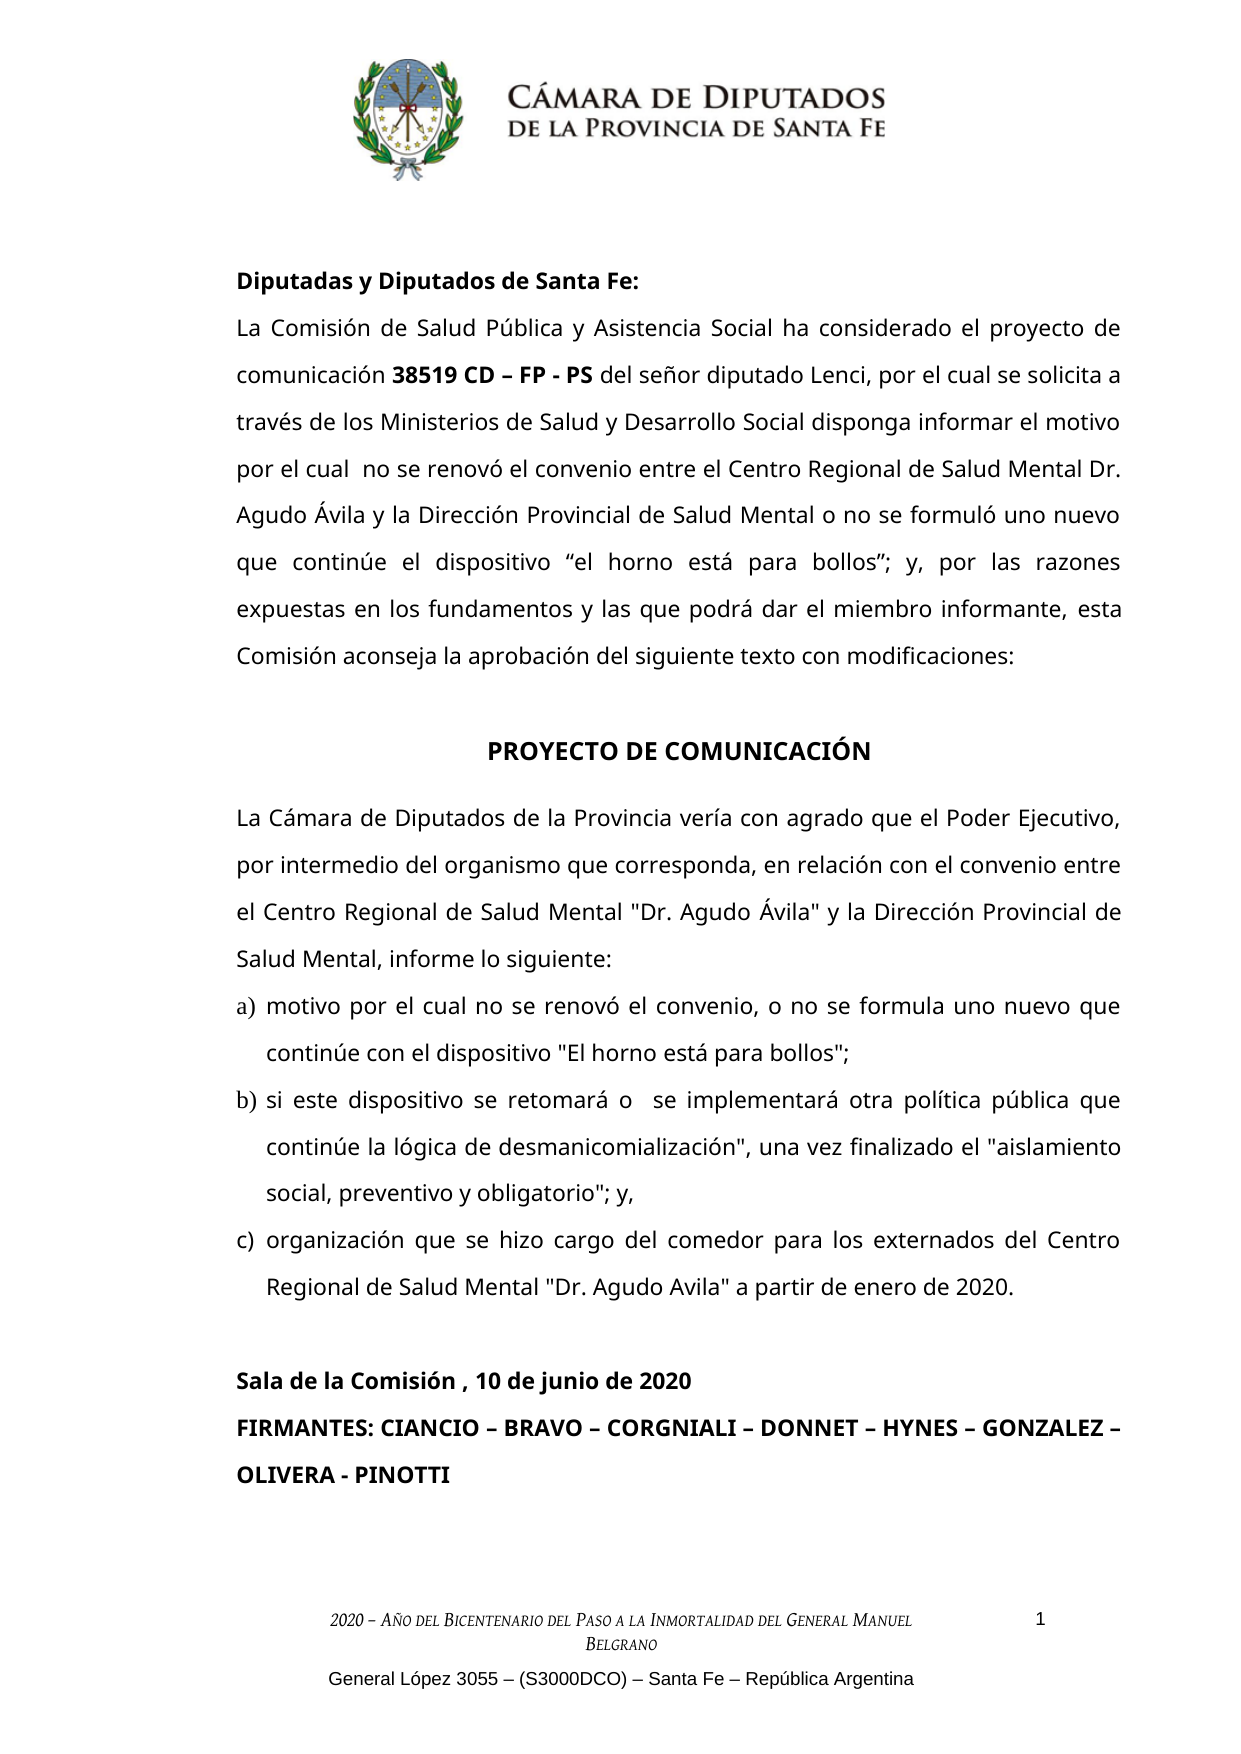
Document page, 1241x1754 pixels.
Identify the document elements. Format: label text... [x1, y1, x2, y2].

text PROYECTO DE COMUNICACIÓN [236, 734, 1122, 768]
list motivo por el cual no se renovó el convenio, o no se formula uno nuevo que continúe con el dispositivo "El horno está para bollos"; [236, 990, 1122, 1068]
text La Cámara de Diputados de la Provincia vería con agrado que el Poder Ejecutivo, por intermedio del organismo que corresponda, en relación con el convenio entre el Centro Regional de Salud Mental "Dr. Agudo Ávila" y la Dirección Provincial de Salud Mental, informe lo siguiente: [236, 802, 1122, 974]
text Diputadas y Diputados de Santa Fe: [236, 265, 1122, 296]
text La Comisión de Salud Pública y Asistencia Social ha considerado el proyecto de comunicación 38519 CD – FP - PS del señor diputado Lenci, por el cual se solicita a través de los Ministerios de Salud y Desarrollo Social disponga informar el motivo por el cual no se renovó el convenio entre el Centro Regional de Salud Mental Dr. Agudo Ávila y la Dirección Provincial de Salud Mental o no se formuló uno nuevo que continúe el dispositivo “el horno está para bollos”; y, por las razones expuestas en los fundamentos y las que podrá dar el miembro informante, esta Comisión aconseja la aprobación del siguiente texto con modificaciones: [236, 312, 1122, 671]
list organización que se hizo cargo del comedor para los externados del Centro Regional de Salud Mental "Dr. Agudo Avila" a partir de enero de 2020. [236, 1224, 1122, 1302]
text Sala de la Comisión , 10 de junio de 2020 [236, 1365, 1122, 1396]
list si este dispositivo se retomará o se implementará otra política pública que continúe la lógica de desmanicomialización", una vez finalizado el "aislamiento social, preventivo y obligatorio"; y, [236, 1084, 1122, 1209]
text FIRMANTES: CIANCIO – BRAVO – CORGNIALI – DONNET – HYNES – GONZALEZ – OLIVERA - PINOTTI [236, 1412, 1122, 1490]
